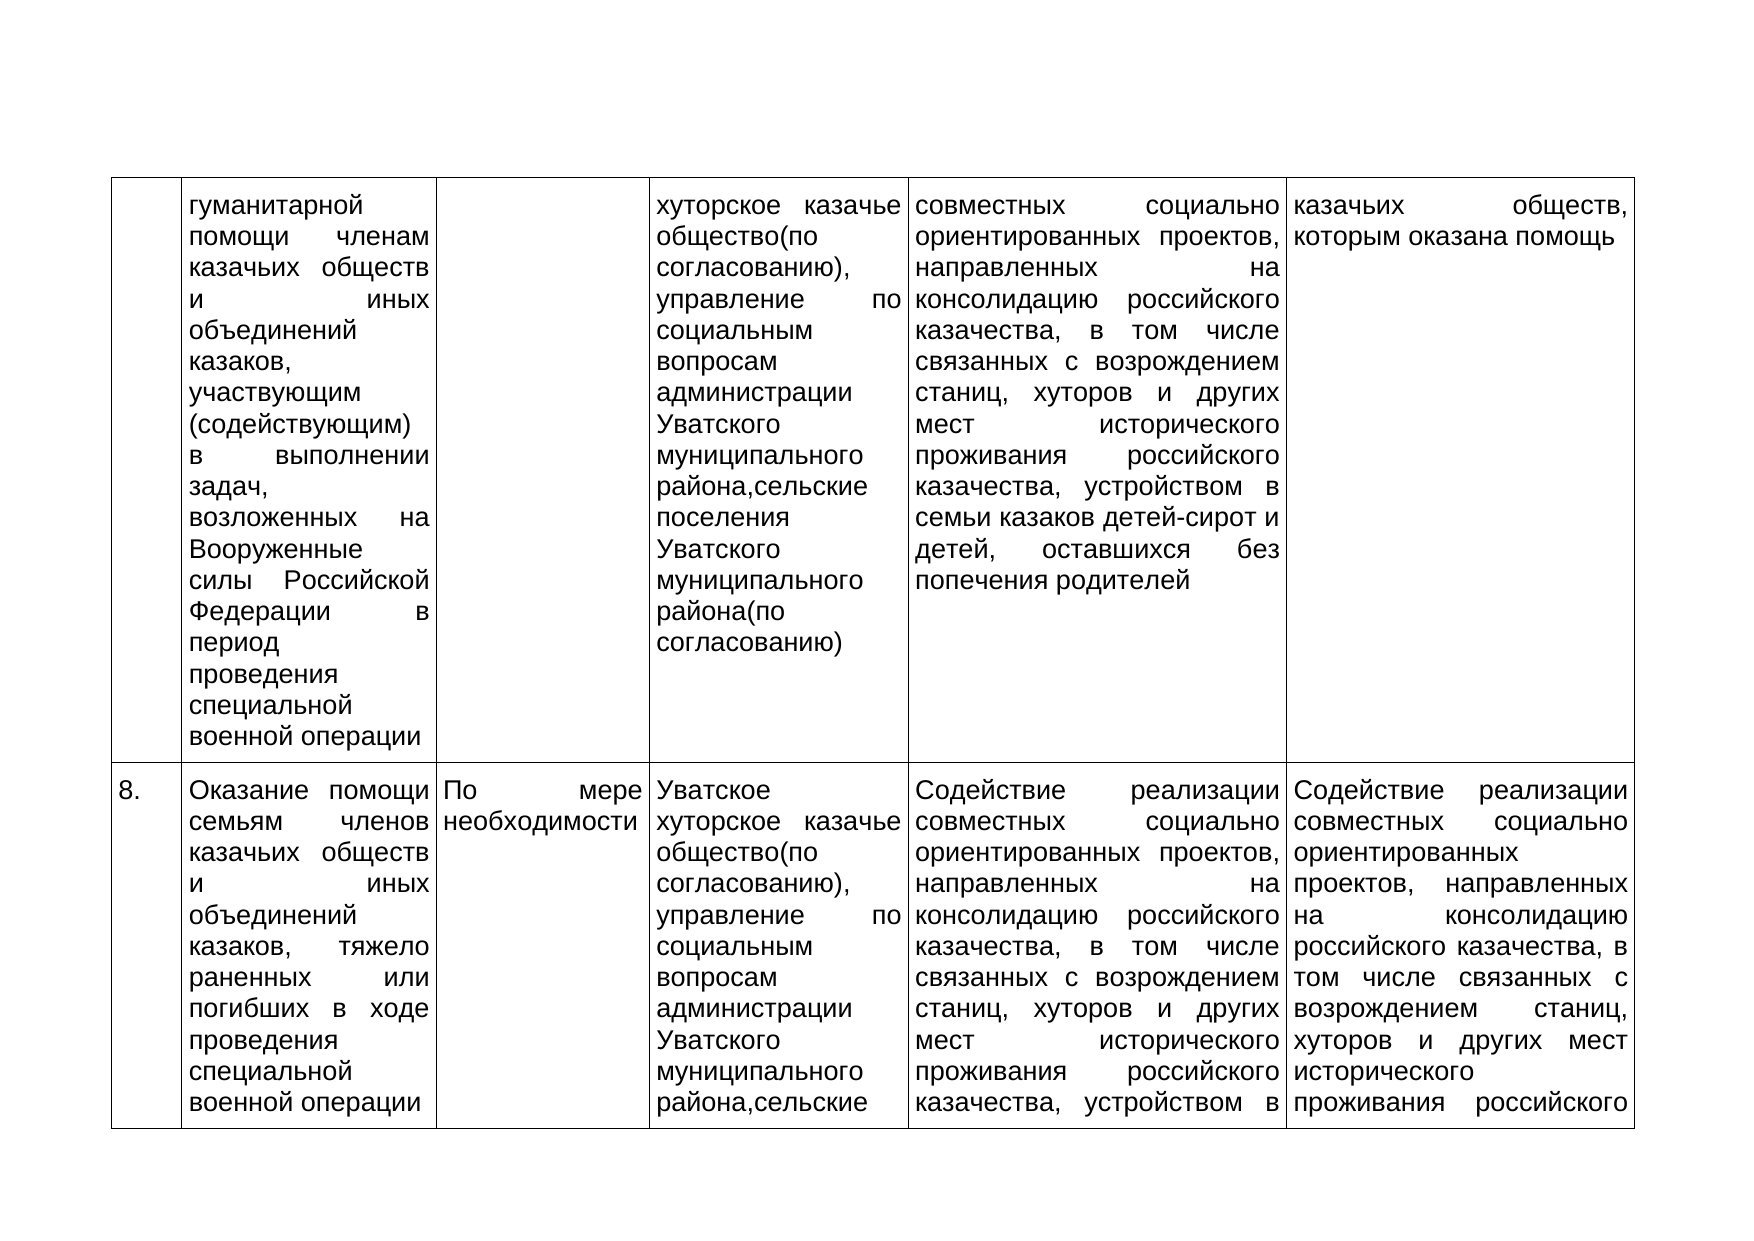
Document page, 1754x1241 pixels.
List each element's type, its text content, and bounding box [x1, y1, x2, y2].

table_cell совместных социально ориентированных проектов, направленных на консолидацию российского казачества, в том числе связанных с возрождением станиц, хуторов и других мест исторического проживания российского казачества, устройством в семьи казаков детей-сирот и детей, оставшихся без попечения родителей [909, 178, 1286, 762]
table_cell По мере необходимости [437, 763, 649, 1128]
table_cell 8. [112, 763, 181, 1128]
table_cell [437, 178, 649, 762]
table_cell Содействие реализации совместных социально ориентированных проектов, направленных на консолидацию российского казачества, в том числе связанных с возрождением станиц, хуторов и других мест исторического проживания российского [1287, 763, 1634, 1128]
table_cell [112, 178, 181, 762]
table_cell Уватское хуторское казачье общество(по согласованию), управление по социальным вопросам администрации Уватского муниципального района,сельские [650, 763, 908, 1128]
table_cell Содействие реализации совместных социально ориентированных проектов, направленных на консолидацию российского казачества, в том числе связанных с возрождением станиц, хуторов и других мест исторического проживания российского казачества, устройством в [909, 763, 1286, 1128]
table_cell Оказание помощи семьям членов казачьих обществ и иных объединений казаков, тяжело раненных или погибших в ходе проведения специальной военной операции [182, 763, 436, 1128]
table_cell казачьих обществ, которым оказана помощь [1287, 178, 1634, 762]
table_cell гуманитарной помощи членам казачьих обществ и иных объединений казаков, участвующим (содействующим) в выполнении задач, возложенных на Вооруженные силы Российской Федерации в период проведения специальной военной операции [182, 178, 436, 762]
table_cell хуторское казачье общество(по согласованию), управление по социальным вопросам администрации Уватского муниципального района,сельские поселения Уватского муниципального района(по согласованию) [650, 178, 908, 762]
